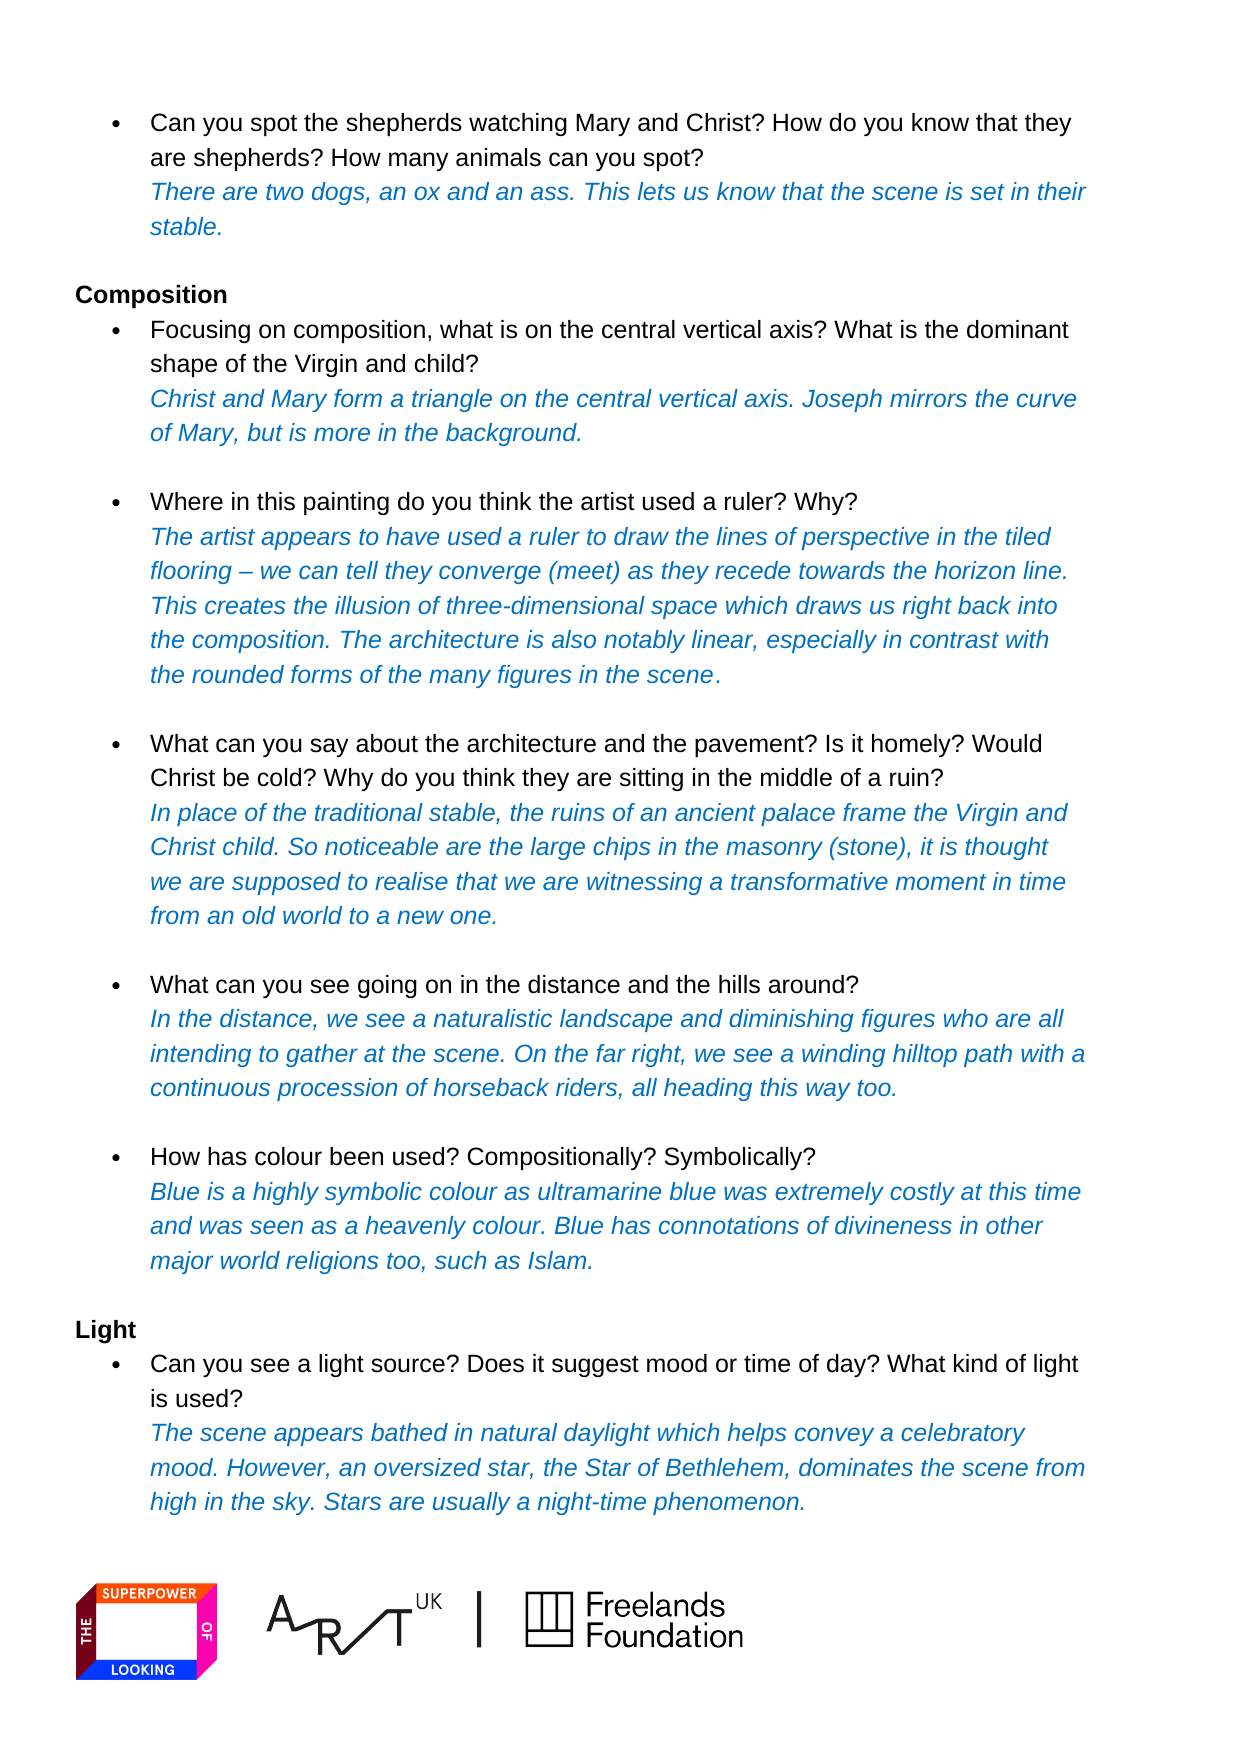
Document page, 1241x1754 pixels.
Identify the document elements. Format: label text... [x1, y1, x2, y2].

text In the distance, we see a naturalistic landscape and diminishing figures who are all intending to gather at the scene. On the far right, we see a winding hilltop path with a continuous procession of horseback riders, all heading this way too. [150, 1004, 1090, 1102]
text Christ and Mary form a triangle on the central vertical axis. Joseph mirrors the curve of Mary, but is more in the background. [150, 384, 1090, 447]
list How has colour been used? Compositionally? Symbolically? [112, 1142, 1090, 1171]
list Where in this painting do you think the artist used a ruler? Why? [112, 487, 1090, 516]
text In place of the traditional stable, the ruins of an ancient palace frame the Virgin and Christ child. So noticeable are the large chips in the masonry (stone), it is thought we are supposed to realise that we are witnessing a transformative moment in time from an old world to a new one. [150, 798, 1090, 930]
list Can you spot the shepherds watching Mary and Christ? How do you know that they are shepherds? How many animals can you spot? [112, 108, 1090, 171]
list What can you see going on in the distance and the hills around? [112, 970, 1090, 999]
list Can you see a light source? Does it suggest mood or time of day? What kind of light is used? [112, 1349, 1090, 1412]
text The artist appears to have used a ruler to draw the lines of perspective in the tiled flooring – we can tell they converge (meet) as they recede towards the horizon line. This creates the illusion of three-dimensional space which draws us right back into the composition. The architecture is also notably linear, especially in contrast with the rounded forms of the many figures in the scene. [150, 522, 1090, 688]
list Focusing on composition, what is on the central vertical axis? What is the dominant shape of the Virgin and child? [112, 315, 1090, 378]
text There are two dogs, an ox and an ass. This lets us know that the scene is set in their stable. [150, 177, 1090, 240]
text Light [75, 1315, 1090, 1343]
text The scene appears bathed in natural daylight which helps convey a celebratory mood. However, an oversized star, the Star of Bethlehem, dominates the scene from high in the sky. Stars are usually a night-time phenomenon. [150, 1418, 1090, 1516]
text Blue is a highly symbolic colour as ultramarine blue was extremely costly at this time and was seen as a heavenly colour. Blue has connotations of divineness in other major world religions too, such as Islam. [150, 1177, 1090, 1274]
list What can you say about the architecture and the pavement? Is it homely? Would Christ be cold? Why do you think they are sitting in the middle of a ruin? [112, 729, 1090, 792]
text Composition [75, 280, 1090, 309]
